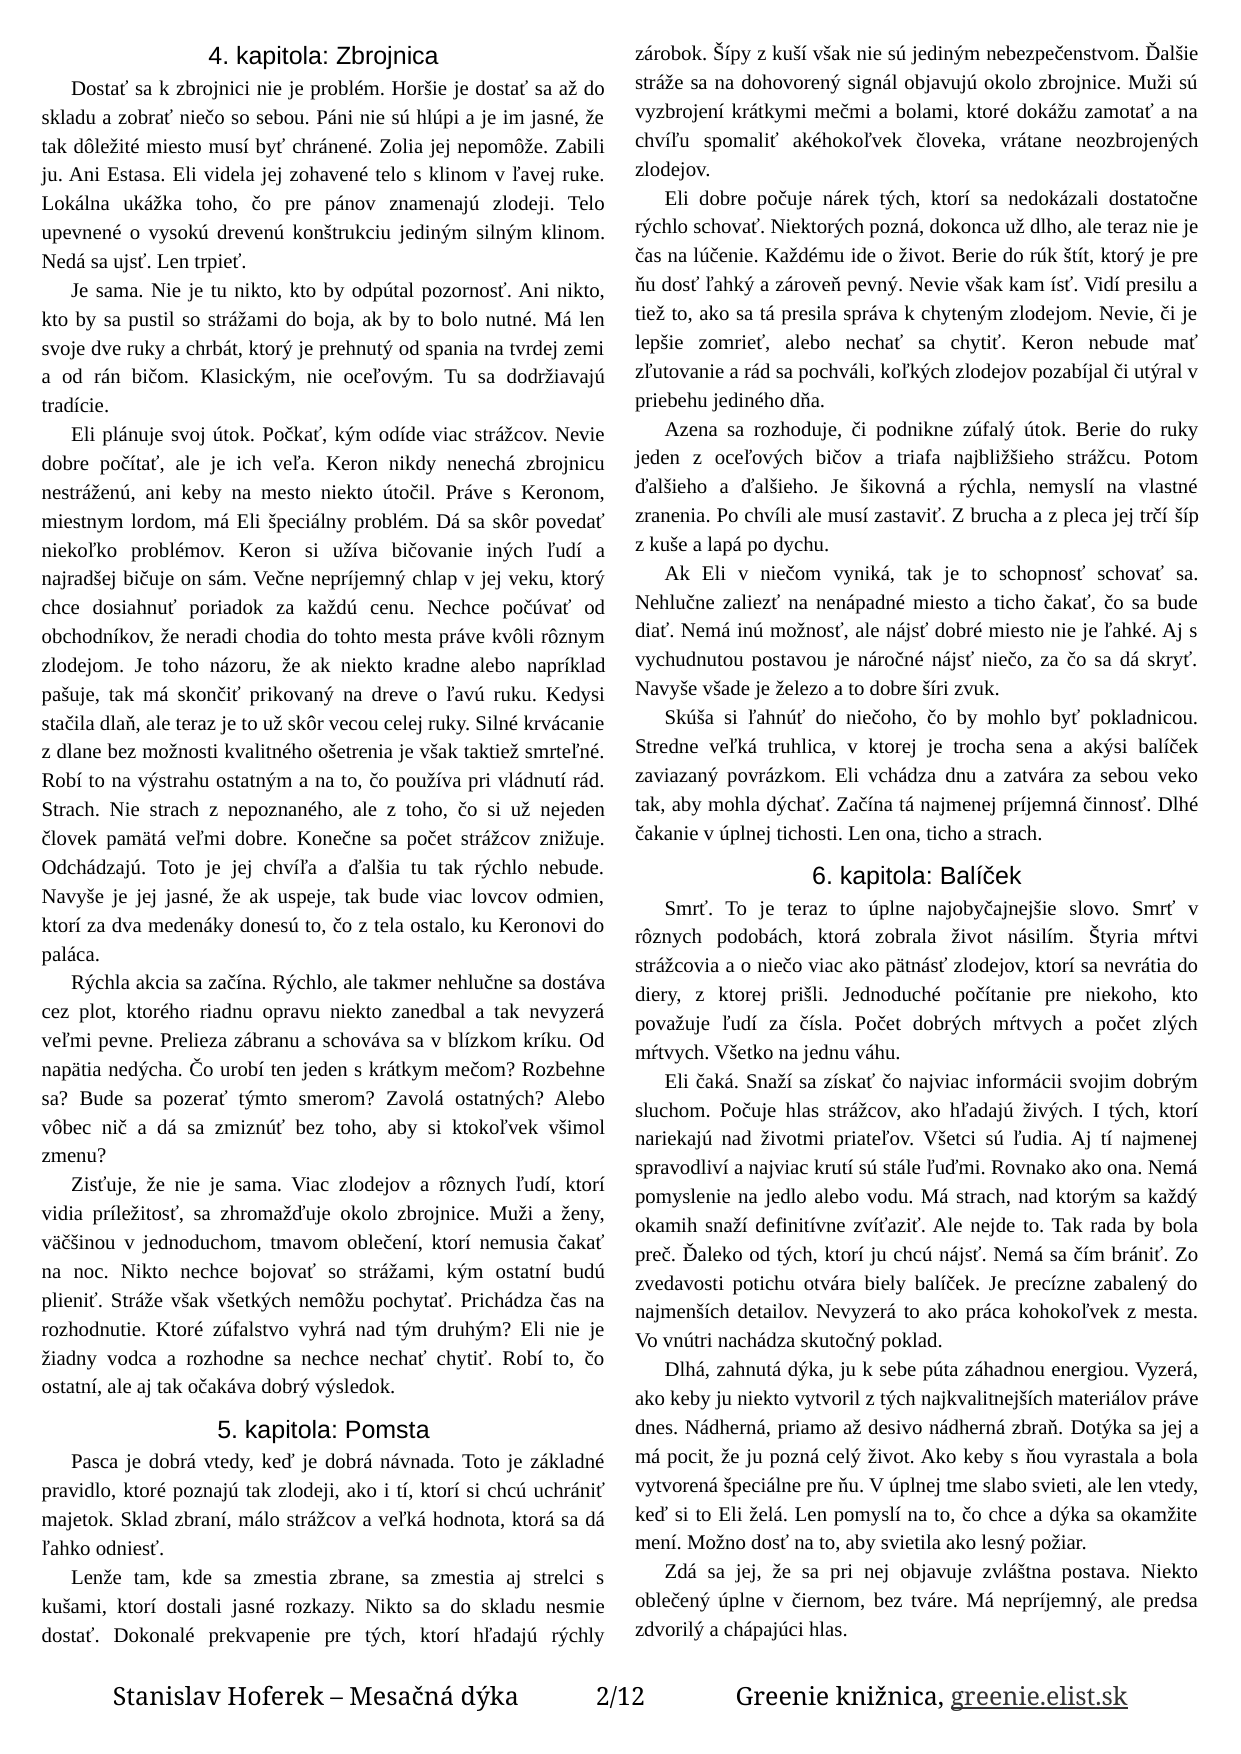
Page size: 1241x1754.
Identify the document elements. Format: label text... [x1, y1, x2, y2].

text Pasca je dobrá vtedy, keď je dobrá návnada. Toto je základné pravidlo, ktoré poznajú tak zlodeji, ako i tí, ktorí si chcú uchrániť majetok. Sklad zbraní, málo strážcov a veľká hodnota, ktorá sa dá ľahko odniesť. [41, 1449, 605, 1560]
subtitle 5. kapitola: Pomsta [41, 1415, 605, 1444]
text Ak Eli v niečom vyniká, tak je to schopnosť schovať sa. Nehlučne zaliezť na nenápadné miesto a ticho čakať, čo sa bude diať. Nemá inú možnosť, ale nájsť dobré miesto nie je ľahké. Aj s vychudnutou postavou je náročné nájsť niečo, za čo sa dá skryť. Navyše všade je železo a to dobre šíri zvuk. [635, 561, 1199, 700]
subtitle 6. kapitola: Balíček [635, 861, 1199, 890]
text Lenže tam, kde sa zmestia zbrane, sa zmestia aj strelci s kušami, ktorí dostali jasné rozkazy. Nikto sa do skladu nesmie dostať. Dokonalé prekvapenie pre tých, ktorí hľadajú rýchly [41, 1565, 605, 1647]
text Rýchla akcia sa začína. Rýchlo, ale takmer nehlučne sa dostáva cez plot, ktorého riadnu opravu niekto zanedbal a tak nevyzerá veľmi pevne. Prelieza zábranu a schováva sa v blízkom kríku. Od napätia nedýcha. Čo urobí ten jeden s krátkym mečom? Rozbehne sa? Bude sa pozerať týmto smerom? Zavolá ostatných? Alebo vôbec nič a dá sa zmiznúť bez toho, aby si ktokoľvek všimol zmenu? [41, 970, 605, 1167]
text Azena sa rozhoduje, či podnikne zúfalý útok. Berie do ruky jeden z oceľových bičov a triafa najbližšieho strážcu. Potom ďalšieho a ďalšieho. Je šikovná a rýchla, nemyslí na vlastné zranenia. Po chvíli ale musí zastaviť. Z brucha a z pleca jej trčí šíp z kuše a lapá po dychu. [635, 416, 1199, 556]
text Smrť. To je teraz to úplne najobyčajnejšie slovo. Smrť v rôznych podobách, ktorá zobrala život násilím. Štyria mŕtvi strážcovia a o niečo viac ako pätnásť zlodejov, ktorí sa nevrátia do diery, z ktorej prišli. Jednoduché počítanie pre niekoho, kto považuje ľudí za čísla. Počet dobrých mŕtvych a počet zlých mŕtvych. Všetko na jednu váhu. [635, 896, 1199, 1064]
text Zdá sa jej, že sa pri nej objavuje zvláštna postava. Niekto oblečený úplne v čiernom, bez tváre. Má nepríjemný, ale predsa zdvorilý a chápajúci hlas. [635, 1559, 1199, 1641]
text zárobok. Šípy z kuší však nie sú jediným nebezpečenstvom. Ďalšie stráže sa na dohovorený signál objavujú okolo zbrojnice. Muži sú vyzbrojení krátkymi mečmi a bolami, ktoré dokážu zamotať a na chvíľu spomaliť akéhokoľvek človeka, vrátane neozbrojených zlodejov. [635, 41, 1199, 181]
text Eli dobre počuje nárek tých, ktorí sa nedokázali dostatočne rýchlo schovať. Niektorých pozná, dokonca už dlho, ale teraz nie je čas na lúčenie. Každému ide o život. Berie do rúk štít, ktorý je pre ňu dosť ľahký a zároveň pevný. Nevie však kam ísť. Vidí presilu a tiež to, ako sa tá presila správa k chyteným zlodejom. Nevie, či je lepšie zomrieť, alebo nechať sa chytiť. Keron nebude mať zľutovanie a rád sa pochváli, koľkých zlodejov pozabíjal či utýral v priebehu jediného dňa. [635, 186, 1199, 412]
text Dostať sa k zbrojnici nie je problém. Horšie je dostať sa až do skladu a zobrať niečo so sebou. Páni nie sú hlúpi a je im jasné, že tak dôležité miesto musí byť chránené. Zolia jej nepomôže. Zabili ju. Ani Estasa. Eli videla jej zohavené telo s klinom v ľavej ruke. Lokálna ukážka toho, čo pre pánov znamenajú zlodeji. Telo upevnené o vysokú drevenú konštrukciu jediným silným klinom. Nedá sa ujsť. Len trpieť. [41, 76, 605, 273]
text Eli plánuje svoj útok. Počkať, kým odíde viac strážcov. Nevie dobre počítať, ale je ich veľa. Keron nikdy nenechá zbrojnicu nestráženú, ani keby na mesto niekto útočil. Práve s Keronom, miestnym lordom, má Eli špeciálny problém. Dá sa skôr povedať niekoľko problémov. Keron si užíva bičovanie iných ľudí a najradšej bičuje on sám. Večne nepríjemný chlap v jej veku, ktorý chce dosiahnuť poriadok za každú cenu. Nechce počúvať od obchodníkov, že neradi chodia do tohto mesta práve kvôli rôznym zlodejom. Je toho názoru, že ak niekto kradne alebo napríklad pašuje, tak má skončiť prikovaný na dreve o ľavú ruku. Kedysi stačila dlaň, ale teraz je to už skôr vecou celej ruky. Silné krvácanie z dlane bez možnosti kvalitného ošetrenia je však taktiež smrteľné. Robí to na výstrahu ostatným a na to, čo používa pri vládnutí rád. Strach. Nie strach z nepoznaného, ale z toho, čo si už nejeden človek pamätá veľmi dobre. Konečne sa počet strážcov znižuje. Odchádzajú. Toto je jej chvíľa a ďalšia tu tak rýchlo nebude. Navyše je jej jasné, že ak uspeje, tak bude viac lovcov odmien, ktorí za dva medenáky donesú to, čo z tela ostalo, ku Keronovi do paláca. [41, 422, 605, 966]
text Zisťuje, že nie je sama. Viac zlodejov a rôznych ľudí, ktorí vidia príležitosť, sa zhromažďuje okolo zbrojnice. Muži a ženy, väčšinou v jednoduchom, tmavom oblečení, ktorí nemusia čakať na noc. Nikto nechce bojovať so strážami, kým ostatní budú plieniť. Stráže však všetkých nemôžu pochytať. Prichádza čas na rozhodnutie. Ktoré zúfalstvo vyhrá nad tým druhým? Eli nie je žiadny vodca a rozhodne sa nechce nechať chytiť. Robí to, čo ostatní, ale aj tak očakáva dobrý výsledok. [41, 1172, 605, 1398]
text Je sama. Nie je tu nikto, kto by odpútal pozornosť. Ani nikto, kto by sa pustil so strážami do boja, ak by to bolo nutné. Má len svoje dve ruky a chrbát, ktorý je prehnutý od spania na tvrdej zemi a od rán bičom. Klasickým, nie oceľovým. Tu sa dodržiavajú tradície. [41, 278, 605, 417]
text Dlhá, zahnutá dýka, ju k sebe púta záhadnou energiou. Vyzerá, ako keby ju niekto vytvoril z tých najkvalitnejších materiálov práve dnes. Nádherná, priamo až desivo nádherná zbraň. Dotýka sa jej a má pocit, že ju pozná celý život. Ako keby s ňou vyrastala a bola vytvorená špeciálne pre ňu. V úplnej tme slabo svieti, ale len vtedy, keď si to Eli želá. Len pomyslí na to, čo chce a dýka sa okamžite mení. Možno dosť na to, aby svietila ako lesný požiar. [635, 1357, 1199, 1554]
text Eli čaká. Snaží sa získať čo najviac informácii svojim dobrým sluchom. Počuje hlas strážcov, ako hľadajú živých. I tých, ktorí nariekajú nad životmi priateľov. Všetci sú ľudia. Aj tí najmenej spravodliví a najviac krutí sú stále ľuďmi. Rovnako ako ona. Nemá pomyslenie na jedlo alebo vodu. Má strach, nad ktorým sa každý okamih snaží definitívne zvíťaziť. Ale nejde to. Tak rada by bola preč. Ďaleko od tých, ktorí ju chcú nájsť. Nemá sa čím brániť. Zo zvedavosti potichu otvára biely balíček. Je precízne zabalený do najmenších detailov. Nevyzerá to ako práca kohokoľvek z mesta. Vo vnútri nachádza skutočný poklad. [635, 1069, 1199, 1352]
text Skúša si ľahnúť do niečoho, čo by mohlo byť pokladnicou. Stredne veľká truhlica, v ktorej je trocha sena a akýsi balíček zaviazaný povrázkom. Eli vchádza dnu a zatvára za sebou veko tak, aby mohla dýchať. Začína tá najmenej príjemná činnosť. Dlhé čakanie v úplnej tichosti. Len ona, ticho a strach. [635, 705, 1199, 844]
subtitle 4. kapitola: Zbrojnica [41, 41, 605, 70]
